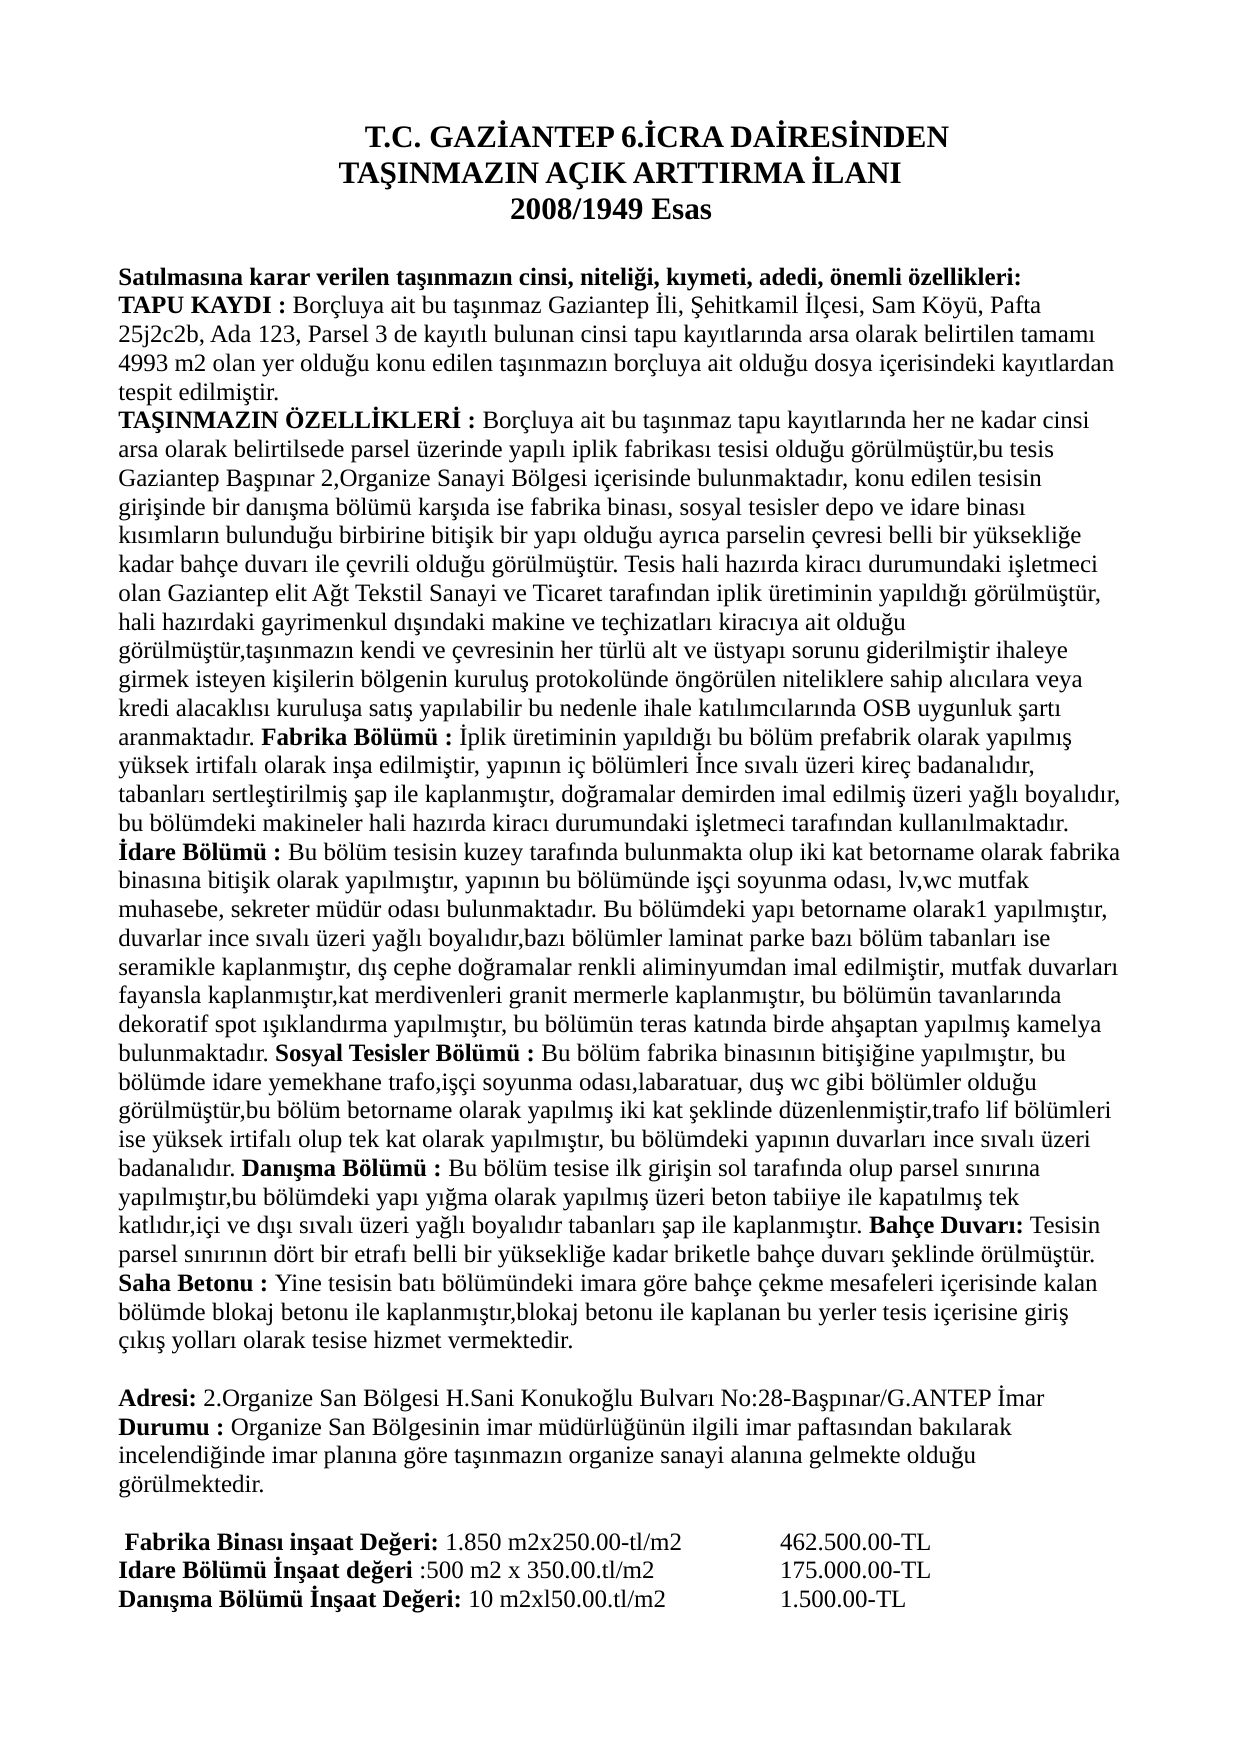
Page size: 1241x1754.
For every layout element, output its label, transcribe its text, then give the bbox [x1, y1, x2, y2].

text Adresi: 2.Organize San Bölgesi H.Sani Konukoğlu Bulvarı No:28-Başpınar/G.ANTEP İmar Durumu : Organize San Bölgesinin imar müdürlüğünün ilgili imar paftasından bakılarak incelendiğinde imar planına göre taşınmazın organize sanayi alanına gelmekte olduğu görülmektedir. [118, 1383, 1122, 1498]
text TAPU KAYDI : Borçluya ait bu taşınmaz Gaziantep İli, Şehitkamil İlçesi, Sam Köyü, Pafta 25j2c2b, Ada 123, Parsel 3 de kayıtlı bulunan cinsi tapu kayıtlarında arsa olarak belirtilen tamamı 4993 m2 olan yer olduğu konu edilen taşınmazın borçluya ait olduğu dosya içerisindeki kayıtlardan tespit edilmiştir. [118, 291, 1122, 406]
text T.C. GAZİANTEP 6.İCRA DAİRESİNDEN [118, 118, 1122, 154]
text Idare Bölümü İnşaat değeri :500 m2 x 350.00.tl/m2 175.000.00-TL [118, 1556, 1122, 1584]
text Fabrika Binası inşaat Değeri: 1.850 m2x250.00-tl/m2 462.500.00-TL [118, 1527, 1122, 1556]
text Satılmasına karar verilen taşınmazın cinsi, niteliği, kıymeti, adedi, önemli özellikleri: [118, 262, 1122, 291]
text TAŞINMAZIN ÖZELLİKLERİ : Borçluya ait bu taşınmaz tapu kayıtlarında her ne kadar cinsi arsa olarak belirtilsede parsel üzerinde yapılı iplik fabrikası tesisi olduğu görülmüştür,bu tesis Gaziantep Başpınar 2,Organize Sanayi Bölgesi içerisinde bulunmaktadır, konu edilen tesisin girişinde bir danışma bölümü karşıda ise fabrika binası, sosyal tesisler depo ve idare binası kısımların bulunduğu birbirine bitişik bir yapı olduğu ayrıca parselin çevresi belli bir yüksekliğe kadar bahçe duvarı ile çevrili olduğu görülmüştür. Tesis hali hazırda kiracı durumundaki işletmeci olan Gaziantep elit Ağt Tekstil Sanayi ve Ticaret tarafından iplik üretiminin yapıldığı görülmüştür, hali hazırdaki gayrimenkul dışındaki makine ve teçhizatları kiracıya ait olduğu görülmüştür,taşınmazın kendi ve çevresinin her türlü alt ve üstyapı sorunu giderilmiştir ihaleye girmek isteyen kişilerin bölgenin kuruluş protokolünde öngörülen niteliklere sahip alıcılara veya kredi alacaklısı kuruluşa satış yapılabilir bu nedenle ihale katılımcılarında OSB uygunluk şartı aranmaktadır. Fabrika Bölümü : İplik üretiminin yapıldığı bu bölüm prefabrik olarak yapılmış yüksek irtifalı olarak inşa edilmiştir, yapının iç bölümleri İnce sıvalı üzeri kireç badanalıdır, tabanları sertleştirilmiş şap ile kaplanmıştır, doğramalar demirden imal edilmiş üzeri yağlı boyalıdır, bu bölümdeki makineler hali hazırda kiracı durumundaki işletmeci tarafından kullanılmaktadır. İdare Bölümü : Bu bölüm tesisin kuzey tarafında bulunmakta olup iki kat betorname olarak fabrika binasına bitişik olarak yapılmıştır, yapının bu bölümünde işçi soyunma odası, lv,wc mutfak muhasebe, sekreter müdür odası bulunmaktadır. Bu bölümdeki yapı betorname olarak1 yapılmıştır, duvarlar ince sıvalı üzeri yağlı boyalıdır,bazı bölümler laminat parke bazı bölüm tabanları ise seramikle kaplanmıştır, dış cephe doğramalar renkli aliminyumdan imal edilmiştir, mutfak duvarları fayansla kaplanmıştır,kat merdivenleri granit mermerle kaplanmıştır, bu bölümün tavanlarında dekoratif spot ışıklandırma yapılmıştır, bu bölümün teras katında birde ahşaptan yapılmış kamelya bulunmaktadır. Sosyal Tesisler Bölümü : Bu bölüm fabrika binasının bitişiğine yapılmıştır, bu bölümde idare yemekhane trafo,işçi soyunma odası,labaratuar, duş wc gibi bölümler olduğu görülmüştür,bu bölüm betorname olarak yapılmış iki kat şeklinde düzenlenmiştir,trafo lif bölümleri ise yüksek irtifalı olup tek kat olarak yapılmıştır, bu bölümdeki yapının duvarları ince sıvalı üzeri badanalıdır. Danışma Bölümü : Bu bölüm tesise ilk girişin sol tarafında olup parsel sınırına yapılmıştır,bu bölümdeki yapı yığma olarak yapılmış üzeri beton tabiiye ile kapatılmış tek katlıdır,içi ve dışı sıvalı üzeri yağlı boyalıdır tabanları şap ile kaplanmıştır. Bahçe Duvarı: Tesisin parsel sınırının dört bir etrafı belli bir yüksekliğe kadar briketle bahçe duvarı şeklinde örülmüştür. Saha Betonu : Yine tesisin batı bölümündeki imara göre bahçe çekme mesafeleri içerisinde kalan bölümde blokaj betonu ile kaplanmıştır,blokaj betonu ile kaplanan bu yerler tesis içerisine giriş çıkış yolları olarak tesise hizmet vermektedir. [118, 406, 1122, 1354]
text TAŞINMAZIN AÇIK ARTTIRMA İLANI [118, 154, 1122, 190]
text Danışma Bölümü İnşaat Değeri: 10 m2xl50.00.tl/m2 1.500.00-TL [118, 1584, 1122, 1613]
text 2008/1949 Esas [118, 190, 1122, 226]
